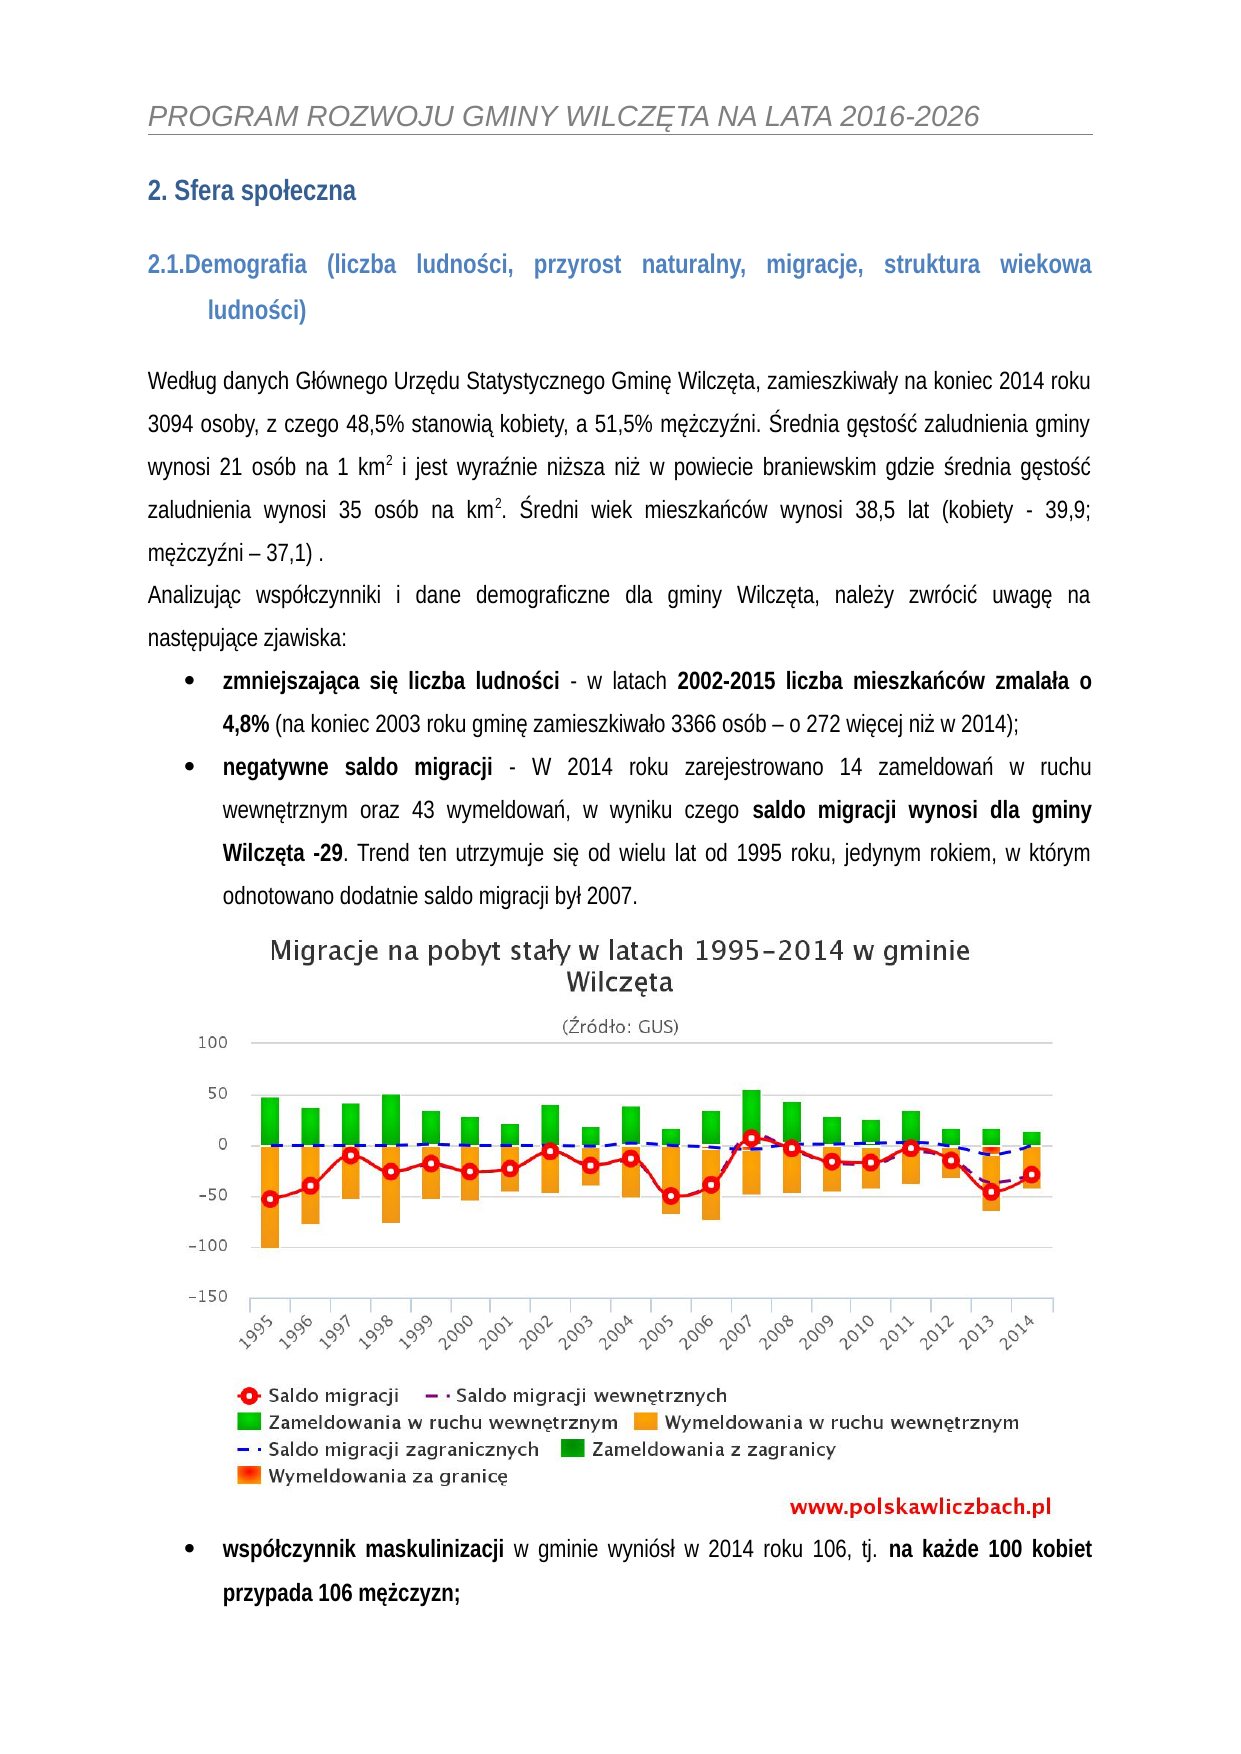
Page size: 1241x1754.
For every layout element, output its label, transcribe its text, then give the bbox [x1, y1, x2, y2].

list zmniejszająca się liczba ludności - w latach 2002-2015 liczba mieszkańców zmalała o 4,8% (na koniec 2003 roku gminę zamieszkiwało 3366 osób – o 272 więcej niż w 2014); [185, 666, 1093, 738]
picture [173, 924, 1067, 1521]
subtitle 2. Sfera społeczna [148, 173, 1093, 206]
text Według danych Głównego Urzędu Statystycznego Gminę Wilczęta, zamieszkiwały na koniec 2014 roku 3094 osoby, z czego 48,5% stanowią kobiety, a 51,5% mężczyźni. Średnia gęstość zaludnienia gminy wynosi 21 osób na 1 km2 i jest wyraźnie niższa niż w powiecie braniewskim gdzie średnia gęstość zaludnienia wynosi 35 osób na km2. Średni wiek mieszkańców wynosi 38,5 lat (kobiety - 39,9; mężczyźni – 37,1) . [148, 366, 1093, 566]
subtitle 2.1.Demografia (liczba ludności, przyrost naturalny, migracje, struktura wiekowa ludności) [148, 248, 1093, 325]
list negatywne saldo migracji - W 2014 roku zarejestrowano 14 zameldowań w ruchu wewnętrznym oraz 43 wymeldowań, w wyniku czego saldo migracji wynosi dla gminy Wilczęta -29. Trend ten utrzymuje się od wielu lat od 1995 roku, jedynym rokiem, w którym odnotowano dodatnie saldo migracji był 2007. [185, 752, 1093, 910]
text Analizując współczynniki i dane demograficzne dla gminy Wilczęta, należy zwrócić uwagę na następujące zjawiska: [148, 580, 1093, 652]
list współczynnik maskulinizacji w gminie wyniósł w 2014 roku 106, tj. na każde 100 kobiet przypada 106 mężczyzn; [185, 1534, 1093, 1606]
